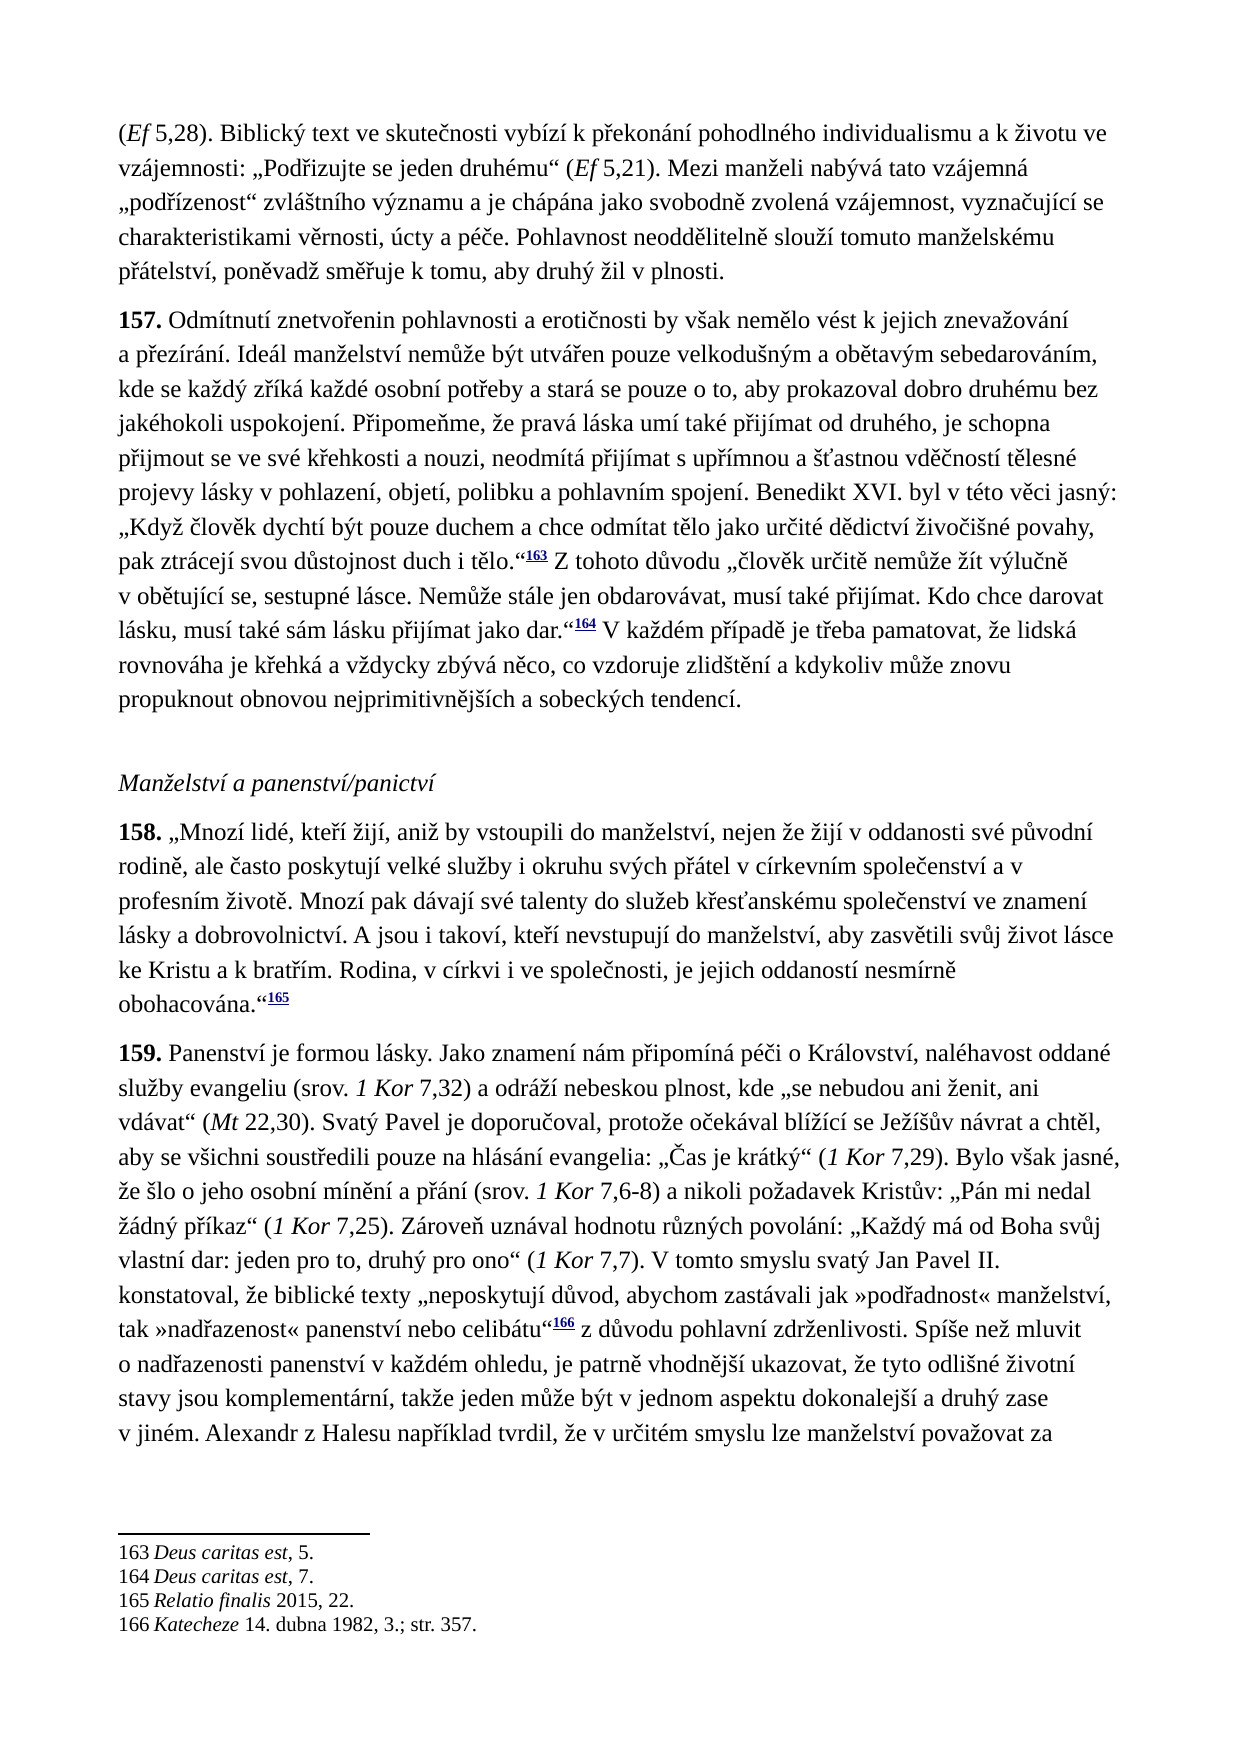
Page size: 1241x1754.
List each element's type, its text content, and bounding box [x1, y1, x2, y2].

text Deus caritas est, 5. [118, 1539, 1122, 1564]
text 158. „Mnozí lidé, kteří žijí, aniž by vstoupili do manželství, nejen že žijí v oddanosti své původní rodině, ale často poskytují velké služby i okruhu svých přátel v církevním společenství a v profesním životě. Mnozí pak dávají své talenty do služeb křesťanskému společenství ve znamení lásky a dobrovolnictví. A jsou i takoví, kteří nevstupují do manželství, aby zasvětili svůj život lásce ke Kristu a k bratřím. Rodina, v církvi i ve společnosti, je jejich oddaností nesmírně obohacována.“ [118, 817, 1122, 1018]
text Relatio finalis 2015, 22. [118, 1588, 1122, 1612]
text 159. Panenství je formou lásky. Jako znamení nám připomíná péči o Království, naléhavost oddané služby evangeliu (srov. 1 Kor 7,32) a odráží nebeskou plnost, kde „se nebudou ani ženit, ani vdávat“ (Mt 22,30). Svatý Pavel je doporučoval, protože očekával blížící se Ježíšův návrat a chtěl, aby se všichni soustředili pouze na hlásání evangelia: „Čas je krátký“ (1 Kor 7,29). Bylo však jasné, že šlo o jeho osobní mínění a přání (srov. 1 Kor 7,6-8) a nikoli požadavek Kristův: „Pán mi nedal žádný příkaz“ (1 Kor 7,25). Zároveň uznával hodnotu různých povolání: „Každý má od Boha svůj vlastní dar: jeden pro to, druhý pro ono“ (1 Kor 7,7). V tomto smyslu svatý Jan Pavel II. konstatoval, že biblické texty „neposkytují důvod, abychom zastávali jak »podřadnost« manželství, tak »nadřazenost« panenství nebo celibátu“ z důvodu pohlavní zdrženlivosti. Spíše než mluvit o nadřazenosti panenství v každém ohledu, je patrně vhodnější ukazovat, že tyto odlišné životní stavy jsou komplementární, takže jeden může být v jednom aspektu dokonalejší a druhý zase v jiném. Alexandr z Halesu například tvrdil, že v určitém smyslu lze manželství považovat za [118, 1038, 1122, 1446]
text Manželství a panenství/panictví [118, 768, 1122, 797]
text (Ef 5,28). Biblický text ve skutečnosti vybízí k překonání pohodlného individualismu a k životu ve vzájemnosti: „Podřizujte se jeden druhému“ (Ef 5,21). Mezi manželi nabývá tato vzájemná „podřízenost“ zvláštního významu a je chápána jako svobodně zvolená vzájemnost, vyznačující se charakteristikami věrnosti, úcty a péče. Pohlavnost neoddělitelně slouží tomuto manželskému přátelství, poněvadž směřuje k tomu, aby druhý žil v plnosti. [118, 118, 1122, 285]
text Deus caritas est, 7. [118, 1564, 1122, 1588]
text 157. Odmítnutí znetvořenin pohlavnosti a erotičnosti by však nemělo vést k jejich znevažování a přezírání. Ideál manželství nemůže být utvářen pouze velkodušným a obětavým sebedarováním, kde se každý zříká každé osobní potřeby a stará se pouze o to, aby prokazoval dobro druhému bez jakéhokoli uspokojení. Připomeňme, že pravá láska umí také přijímat od druhého, je schopna přijmout se ve své křehkosti a nouzi, neodmítá přijímat s upřímnou a šťastnou vděčností tělesné projevy lásky v pohlazení, objetí, polibku a pohlavním spojení. Benedikt XVI. byl v této věci jasný: „Když člověk dychtí být pouze duchem a chce odmítat tělo jako určité dědictví živočišné povahy, pak ztrácejí svou důstojnost duch i tělo.“ Z tohoto důvodu „člověk určitě nemůže žít výlučně v obětující se, sestupné lásce. Nemůže stále jen obdarovávat, musí také přijímat. Kdo chce darovat lásku, musí také sám lásku přijímat jako dar.“ V každém případě je třeba pamatovat, že lidská rovnováha je křehká a vždycky zbývá něco, co vzdoruje zlidštění a kdykoliv může znovu propuknout obnovou nejprimitivnějších a sobeckých tendencí. [118, 305, 1122, 748]
text Katecheze 14. dubna 1982, 3.; str. 357. [118, 1612, 1122, 1636]
